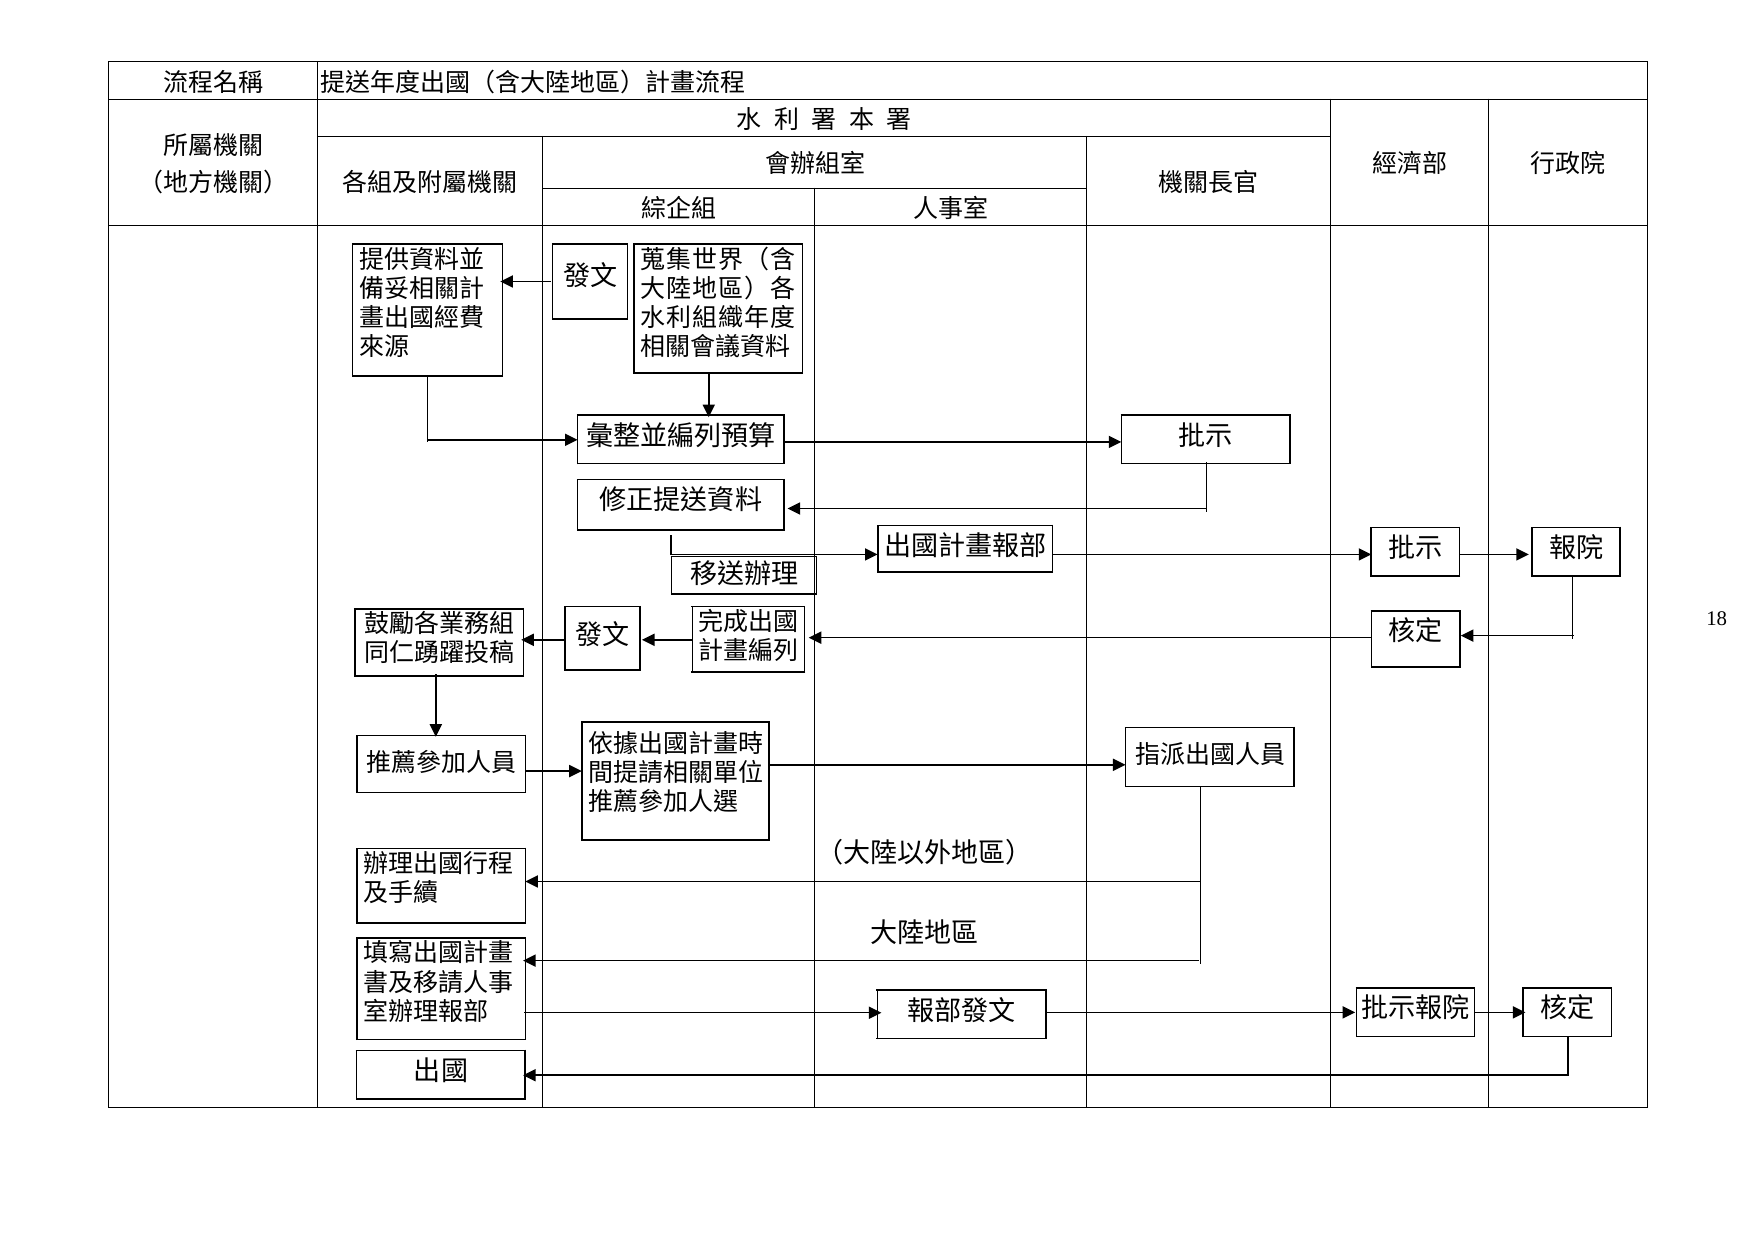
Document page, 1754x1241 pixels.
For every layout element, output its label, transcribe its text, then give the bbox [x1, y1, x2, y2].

table_cell [543, 1013, 814, 1074]
table_cell [1087, 226, 1330, 554]
table_cell [1331, 1013, 1488, 1074]
table_cell [357, 1051, 524, 1098]
table_cell [1087, 766, 1200, 881]
table_cell [1489, 1013, 1567, 1074]
table_cell [635, 245, 802, 372]
table_cell 水 利 署 本 署 [318, 100, 1330, 136]
table_cell [1087, 1076, 1330, 1107]
table_cell [1331, 1076, 1488, 1107]
table_cell [358, 849, 525, 922]
table_cell [1331, 226, 1488, 554]
table_cell [815, 509, 1086, 554]
table_cell [815, 555, 1086, 637]
table_cell [1126, 728, 1293, 786]
table_cell [1533, 528, 1619, 575]
table_cell [1087, 443, 1206, 508]
table_cell [566, 607, 639, 669]
table_cell [1489, 226, 1647, 1107]
table_cell [815, 882, 1086, 960]
table_cell [1087, 555, 1330, 637]
table_cell [356, 610, 523, 675]
table_cell [578, 416, 783, 463]
table_cell 經濟部 [1331, 100, 1488, 225]
table_cell [428, 282, 542, 439]
table_cell 綜企組 [543, 189, 814, 225]
table_cell 機關長官 [1087, 137, 1330, 225]
table_cell [358, 939, 525, 1039]
table_cell 會辦組室 [543, 137, 1086, 187]
table_cell 人事室 [815, 189, 1086, 225]
table_header 提送年度出國（含大陸地區）計畫流程 [318, 62, 1647, 98]
table_cell [1372, 528, 1459, 575]
table_cell [583, 723, 768, 839]
table_cell [815, 961, 1086, 1012]
table_cell [815, 1013, 1086, 1074]
table_cell [318, 226, 542, 1107]
table_cell 各組及附屬機關 [318, 137, 542, 225]
table_cell [358, 736, 525, 792]
table_cell [1331, 555, 1488, 637]
table_cell [543, 441, 814, 770]
table_cell [1331, 636, 1488, 1012]
table_cell [543, 961, 814, 1012]
table_cell [815, 638, 1086, 764]
table_cell [437, 641, 542, 770]
table_cell [879, 526, 1052, 571]
table_cell [815, 1076, 1086, 1107]
table_cell [815, 226, 1086, 441]
table_cell [672, 557, 816, 593]
table_cell [815, 443, 1086, 508]
table_cell [1372, 612, 1459, 666]
table_cell 所屬機關 （地方機關） [109, 100, 317, 225]
table_header 流程名稱 [109, 62, 317, 98]
table_cell [543, 226, 814, 441]
table_cell [353, 245, 502, 375]
table_cell 行政院 [1489, 100, 1647, 225]
table_cell [1524, 989, 1611, 1036]
table_cell [1087, 638, 1330, 1012]
table_cell [543, 1076, 814, 1107]
table_cell [543, 766, 1065, 960]
table_cell [1357, 989, 1474, 1036]
table_cell [815, 766, 1086, 881]
table_cell [1087, 1013, 1330, 1074]
table_cell [109, 226, 317, 1107]
table_cell [526, 961, 542, 1012]
table_cell [878, 991, 1045, 1038]
table_cell [840, 913, 1009, 962]
table_cell [1122, 416, 1289, 463]
